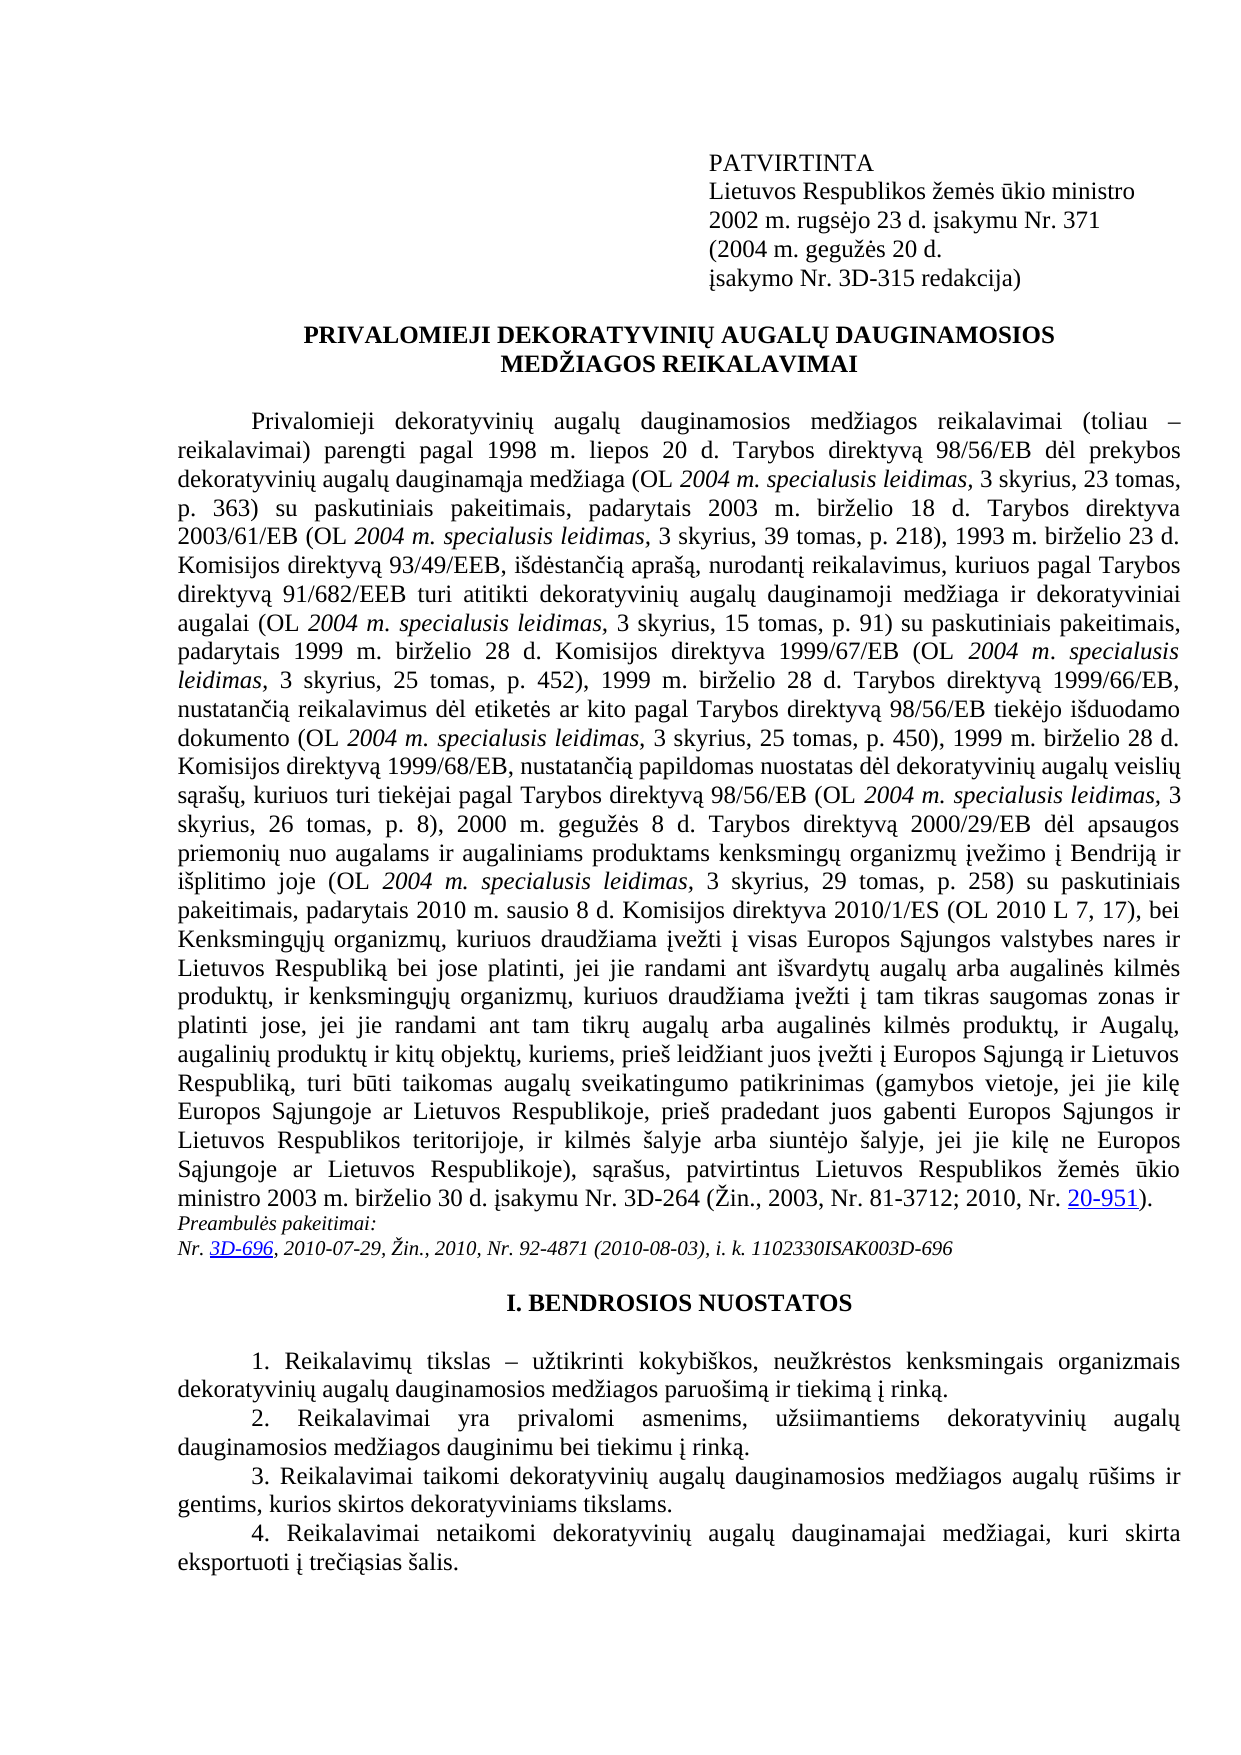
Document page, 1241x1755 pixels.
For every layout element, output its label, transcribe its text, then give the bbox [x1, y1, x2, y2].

text 2. Reikalavimai yra privalomi asmenims, užsiimantiems dekoratyvinių augalų dauginamosios medžiagos dauginimu bei tiekimu į rinką. [177, 1403, 1181, 1461]
text 1. Reikalavimų tikslas – užtikrinti kokybiškos, neužkrėstos kenksmingais organizmais dekoratyvinių augalų dauginamosios medžiagos paruošimą ir tiekimą į rinką. [177, 1346, 1181, 1403]
text PATVIRTINTA [177, 148, 1181, 176]
text PRIVALOMIEJI DEKORATYVINIŲ AUGALŲ DAUGINAMOSIOS [177, 320, 1181, 349]
text Privalomieji dekoratyvinių augalų dauginamosios medžiagos reikalavimai (toliau – reikalavimai) parengti pagal 1998 m. liepos 20 d. Tarybos direktyvą 98/56/EB dėl prekybos dekoratyvinių augalų dauginamąja medžiaga (OL 2004 m. specialusis leidimas, 3 skyrius, 23 tomas, p. 363) su paskutiniais pakeitimais, padarytais 2003 m. birželio 18 d. Tarybos direktyva 2003/61/EB (OL 2004 m. specialusis leidimas, 3 skyrius, 39 tomas, p. 218), 1993 m. birželio 23 d. Komisijos direktyvą 93/49/EEB, išdėstančią aprašą, nurodantį reikalavimus, kuriuos pagal Tarybos direktyvą 91/682/EEB turi atitikti dekoratyvinių augalų dauginamoji medžiaga ir dekoratyviniai augalai (OL 2004 m. specialusis leidimas, 3 skyrius, 15 tomas, p. 91) su paskutiniais pakeitimais, padarytais 1999 m. birželio 28 d. Komisijos direktyva 1999/67/EB (OL 2004 m. specialusis leidimas, 3 skyrius, 25 tomas, p. 452), 1999 m. birželio 28 d. Tarybos direktyvą 1999/66/EB, nustatančią reikalavimus dėl etiketės ar kito pagal Tarybos direktyvą 98/56/EB tiekėjo išduodamo dokumento (OL 2004 m. specialusis leidimas, 3 skyrius, 25 tomas, p. 450), 1999 m. birželio 28 d. Komisijos direktyvą 1999/68/EB, nustatančią papildomas nuostatas dėl dekoratyvinių augalų veislių sąrašų, kuriuos turi tiekėjai pagal Tarybos direktyvą 98/56/EB (OL 2004 m. specialusis leidimas, 3 skyrius, 26 tomas, p. 8), 2000 m. gegužės 8 d. Tarybos direktyvą 2000/29/EB dėl apsaugos priemonių nuo augalams ir augaliniams produktams kenksmingų organizmų įvežimo į Bendriją ir išplitimo joje (OL 2004 m. specialusis leidimas, 3 skyrius, 29 tomas, p. 258) su paskutiniais pakeitimais, padarytais 2010 m. sausio 8 d. Komisijos direktyva 2010/1/ES (OL 2010 L 7, 17), bei Kenksmingųjų organizmų, kuriuos draudžiama įvežti į visas Europos Sąjungos valstybes nares ir Lietuvos Respubliką bei jose platinti, jei jie randami ant išvardytų augalų arba augalinės kilmės produktų, ir kenksmingųjų organizmų, kuriuos draudžiama įvežti į tam tikras saugomas zonas ir platinti jose, jei jie randami ant tam tikrų augalų arba augalinės kilmės produktų, ir Augalų, augalinių produktų ir kitų objektų, kuriems, prieš leidžiant juos įvežti į Europos Sąjungą ir Lietuvos Respubliką, turi būti taikomas augalų sveikatingumo patikrinimas (gamybos vietoje, jei jie kilę Europos Sąjungoje ar Lietuvos Respublikoje, prieš pradedant juos gabenti Europos Sąjungos ir Lietuvos Respublikos teritorijoje, ir kilmės šalyje arba siuntėjo šalyje, jei jie kilę ne Europos Sąjungoje ar Lietuvos Respublikoje), sąrašus, patvirtintus Lietuvos Respublikos žemės ūkio ministro 2003 m. birželio 30 d. įsakymu Nr. 3D-264 (Žin., 2003, Nr. 81-3712; 2010, Nr. 20-951). [177, 406, 1181, 1211]
text 3. Reikalavimai taikomi dekoratyvinių augalų dauginamosios medžiagos augalų rūšims ir gentims, kurios skirtos dekoratyviniams tikslams. [177, 1461, 1181, 1518]
text įsakymo Nr. 3D-315 redakcija) [177, 263, 1181, 291]
text MEDŽIAGOS REIKALAVIMAI [177, 349, 1181, 378]
text 4. Reikalavimai netaikomi dekoratyvinių augalų dauginamajai medžiagai, kuri skirta eksportuoti į trečiąsias šalis. [177, 1518, 1181, 1576]
text Lietuvos Respublikos žemės ūkio ministro [177, 176, 1181, 205]
text Nr. 3D-696, 2010-07-29, Žin., 2010, Nr. 92-4871 (2010-08-03), i. k. 1102330ISAK003D-696 [177, 1235, 1181, 1259]
text Preambulės pakeitimai: [177, 1211, 1181, 1235]
text (2004 m. gegužės 20 d. [177, 234, 1181, 263]
text I. BENDROSIOS NUOSTATOS [177, 1288, 1181, 1317]
text 2002 m. rugsėjo 23 d. įsakymu Nr. 371 [177, 205, 1181, 234]
